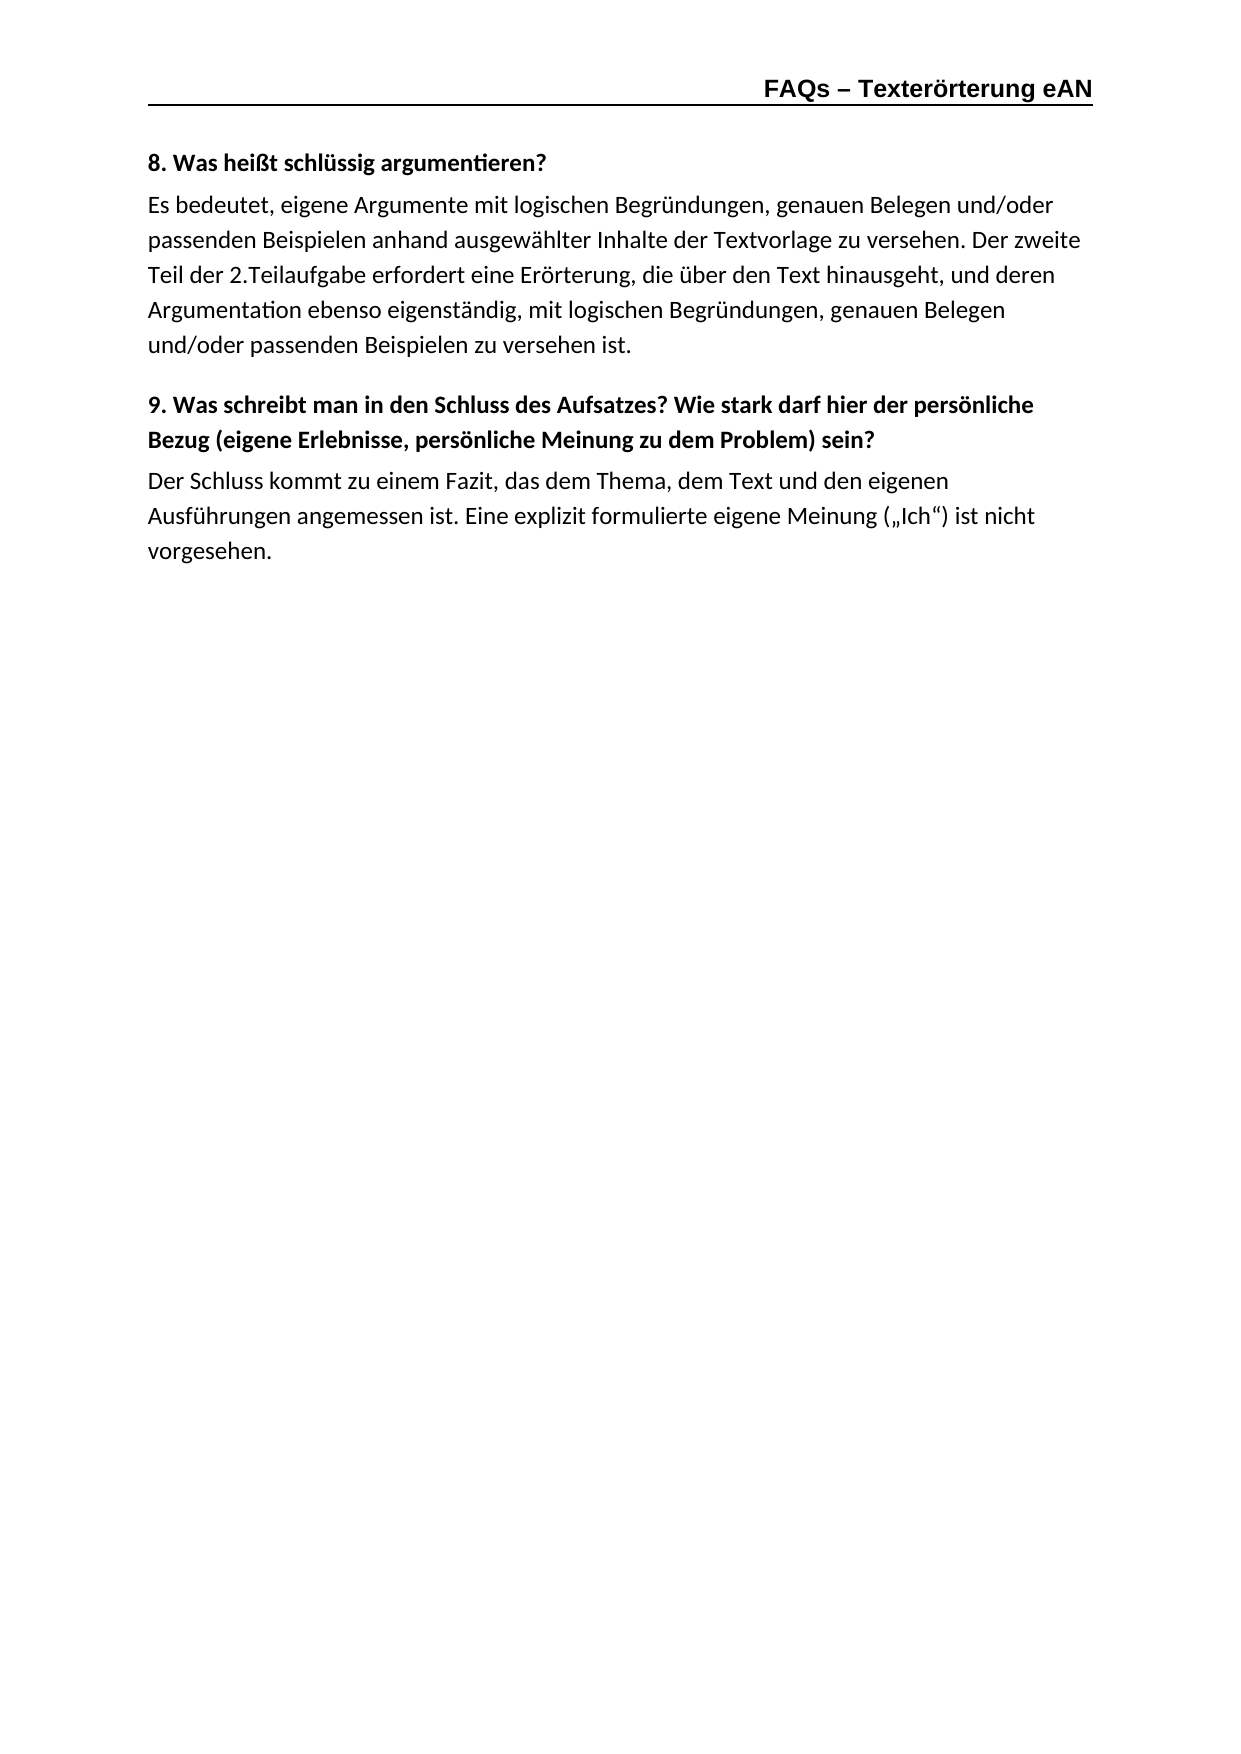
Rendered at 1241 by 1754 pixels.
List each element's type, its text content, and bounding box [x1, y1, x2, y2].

text Der Schluss kommt zu einem Fazit, das dem Thema, dem Text und den eigenen Ausführungen angemessen ist. Eine explizit formulierte eigene Meinung („Ich“) ist nicht vorgesehen. [148, 465, 1093, 566]
subtitle 8. Was heißt schlüssig argumentieren? [148, 148, 1093, 178]
subtitle 9. Was schreibt man in den Schluss des Aufsatzes? Wie stark darf hier der persönliche Bezug (eigene Erlebnisse, persönliche Meinung zu dem Problem) sein? [148, 389, 1093, 454]
text Es bedeutet, eigene Argumente mit logischen Begründungen, genauen Belegen und/oder passenden Beispielen anhand ausgewählter Inhalte der Textvorlage zu versehen. Der zweite Teil der 2.Teilaufgabe erfordert eine Erörterung, die über den Text hinausgeht, und deren Argumentation ebenso eigenständig, mit logischen Begründungen, genauen Belegen und/oder passenden Beispielen zu versehen ist. [148, 189, 1093, 359]
